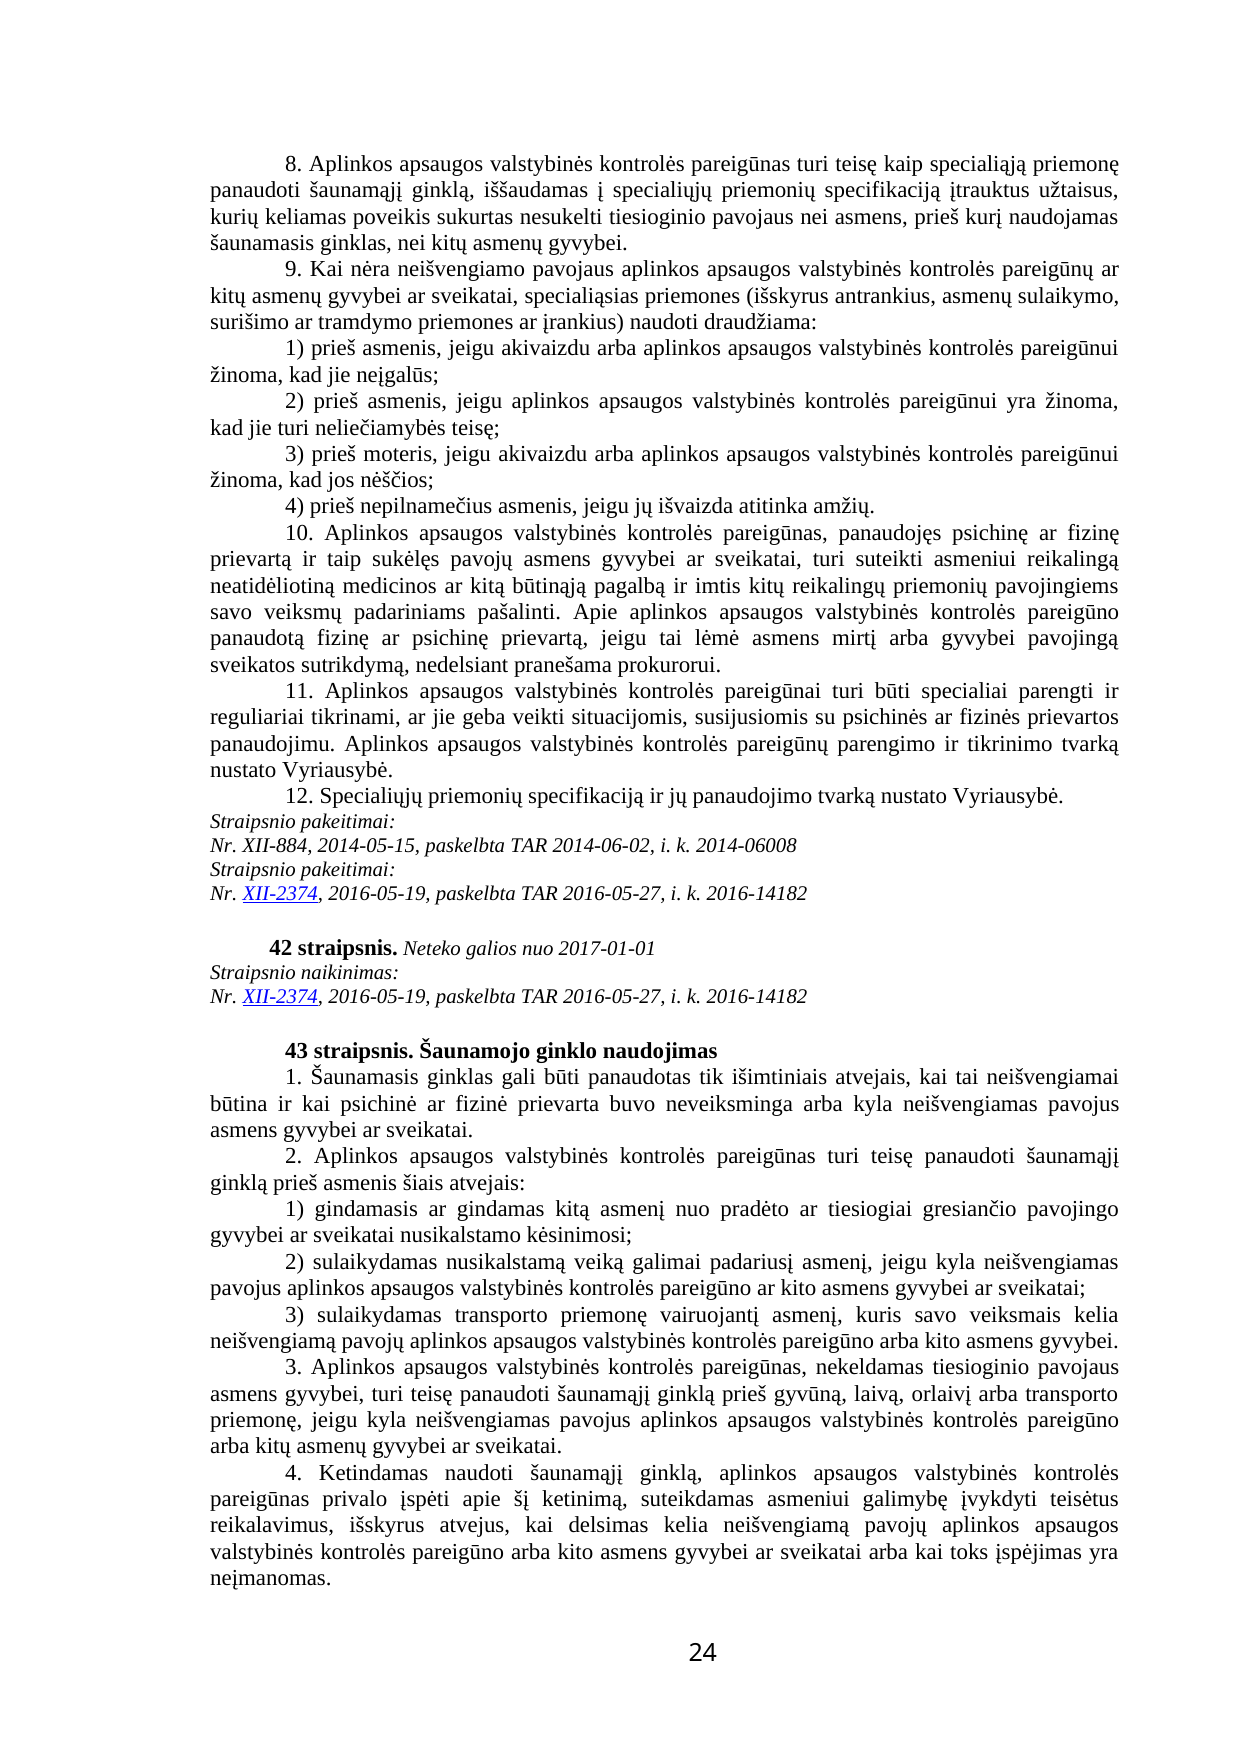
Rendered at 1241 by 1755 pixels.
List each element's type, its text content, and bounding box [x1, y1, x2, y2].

text 2) sulaikydamas nusikalstamą veiką galimai padariusį asmenį, jeigu kyla neišvengiamas pavojus aplinkos apsaugos valstybinės kontrolės pareigūno ar kito asmens gyvybei ar sveikatai; [210, 1248, 1120, 1301]
text 8. Aplinkos apsaugos valstybinės kontrolės pareigūnas turi teisę kaip specialiąją priemonę panaudoti šaunamąjį ginklą, iššaudamas į specialiųjų priemonių specifikaciją įtrauktus užtaisus, kurių keliamas poveikis sukurtas nesukelti tiesioginio pavojaus nei asmens, prieš kurį naudojamas šaunamasis ginklas, nei kitų asmenų gyvybei. [210, 150, 1120, 255]
text 1) prieš asmenis, jeigu akivaizdu arba aplinkos apsaugos valstybinės kontrolės pareigūnui žinoma, kad jie neįgalūs; [210, 334, 1120, 387]
text Straipsnio naikinimas: [210, 960, 1120, 984]
text Straipsnio pakeitimai: [210, 809, 1120, 833]
text 10. Aplinkos apsaugos valstybinės kontrolės pareigūnas, panaudojęs psichinę ar fizinę prievartą ir taip sukėlęs pavojų asmens gyvybei ar sveikatai, turi suteikti asmeniui reikalingą neatidėliotiną medicinos ar kitą būtinąją pagalbą ir imtis kitų reikalingų priemonių pavojingiems savo veiksmų padariniams pašalinti. Apie aplinkos apsaugos valstybinės kontrolės pareigūno panaudotą fizinę ar psichinę prievartą, jeigu tai lėmė asmens mirtį arba gyvybei pavojingą sveikatos sutrikdymą, nedelsiant pranešama prokurorui. [210, 519, 1120, 677]
text 2) prieš asmenis, jeigu aplinkos apsaugos valstybinės kontrolės pareigūnui yra žinoma, kad jie turi neliečiamybės teisę; [210, 387, 1120, 440]
text 3) prieš moteris, jeigu akivaizdu arba aplinkos apsaugos valstybinės kontrolės pareigūnui žinoma, kad jos nėščios; [210, 440, 1120, 493]
text Nr. XII-2374, 2016-05-19, paskelbta TAR 2016-05-27, i. k. 2016-14182 [210, 984, 1120, 1008]
text 42 straipsnis. Neteko galios nuo 2017-01-01 [210, 934, 1120, 960]
text 43 straipsnis. Šaunamojo ginklo naudojimas [210, 1037, 1120, 1063]
text Nr. XII-884, 2014-05-15, paskelbta TAR 2014-06-02, i. k. 2014-06008 [210, 833, 1120, 857]
text 3. Aplinkos apsaugos valstybinės kontrolės pareigūnas, nekeldamas tiesioginio pavojaus asmens gyvybei, turi teisę panaudoti šaunamąjį ginklą prieš gyvūną, laivą, orlaivį arba transporto priemonę, jeigu kyla neišvengiamas pavojus aplinkos apsaugos valstybinės kontrolės pareigūno arba kitų asmenų gyvybei ar sveikatai. [210, 1353, 1120, 1459]
text 9. Kai nėra neišvengiamo pavojaus aplinkos apsaugos valstybinės kontrolės pareigūnų ar kitų asmenų gyvybei ar sveikatai, specialiąsias priemones (išskyrus antrankius, asmenų sulaikymo, surišimo ar tramdymo priemones ar įrankius) naudoti draudžiama: [210, 255, 1120, 334]
text 1. Šaunamasis ginklas gali būti panaudotas tik išimtiniais atvejais, kai tai neišvengiamai būtina ir kai psichinė ar fizinė prievarta buvo neveiksminga arba kyla neišvengiamas pavojus asmens gyvybei ar sveikatai. [210, 1063, 1120, 1142]
text 4) prieš nepilnamečius asmenis, jeigu jų išvaizda atitinka amžių. [210, 493, 1120, 519]
text 11. Aplinkos apsaugos valstybinės kontrolės pareigūnai turi būti specialiai parengti ir reguliariai tikrinami, ar jie geba veikti situacijomis, susijusiomis su psichinės ar fizinės prievartos panaudojimu. Aplinkos apsaugos valstybinės kontrolės pareigūnų parengimo ir tikrinimo tvarką nustato Vyriausybė. [210, 677, 1120, 782]
text 3) sulaikydamas transporto priemonę vairuojantį asmenį, kuris savo veiksmais kelia neišvengiamą pavojų aplinkos apsaugos valstybinės kontrolės pareigūno arba kito asmens gyvybei. [210, 1301, 1120, 1353]
text 2. Aplinkos apsaugos valstybinės kontrolės pareigūnas turi teisę panaudoti šaunamąjį ginklą prieš asmenis šiais atvejais: [210, 1142, 1120, 1195]
text 12. Specialiųjų priemonių specifikaciją ir jų panaudojimo tvarką nustato Vyriausybė. [210, 782, 1120, 809]
text Straipsnio pakeitimai: [210, 857, 1120, 881]
text 4. Ketindamas naudoti šaunamąjį ginklą, aplinkos apsaugos valstybinės kontrolės pareigūnas privalo įspėti apie šį ketinimą, suteikdamas asmeniui galimybę įvykdyti teisėtus reikalavimus, išskyrus atvejus, kai delsimas kelia neišvengiamą pavojų aplinkos apsaugos valstybinės kontrolės pareigūno arba kito asmens gyvybei ar sveikatai arba kai toks įspėjimas yra neįmanomas. [210, 1459, 1120, 1591]
text 1) gindamasis ar gindamas kitą asmenį nuo pradėto ar tiesiogiai gresiančio pavojingo gyvybei ar sveikatai nusikalstamo kėsinimosi; [210, 1195, 1120, 1248]
text Nr. XII-2374, 2016-05-19, paskelbta TAR 2016-05-27, i. k. 2016-14182 [210, 881, 1120, 905]
